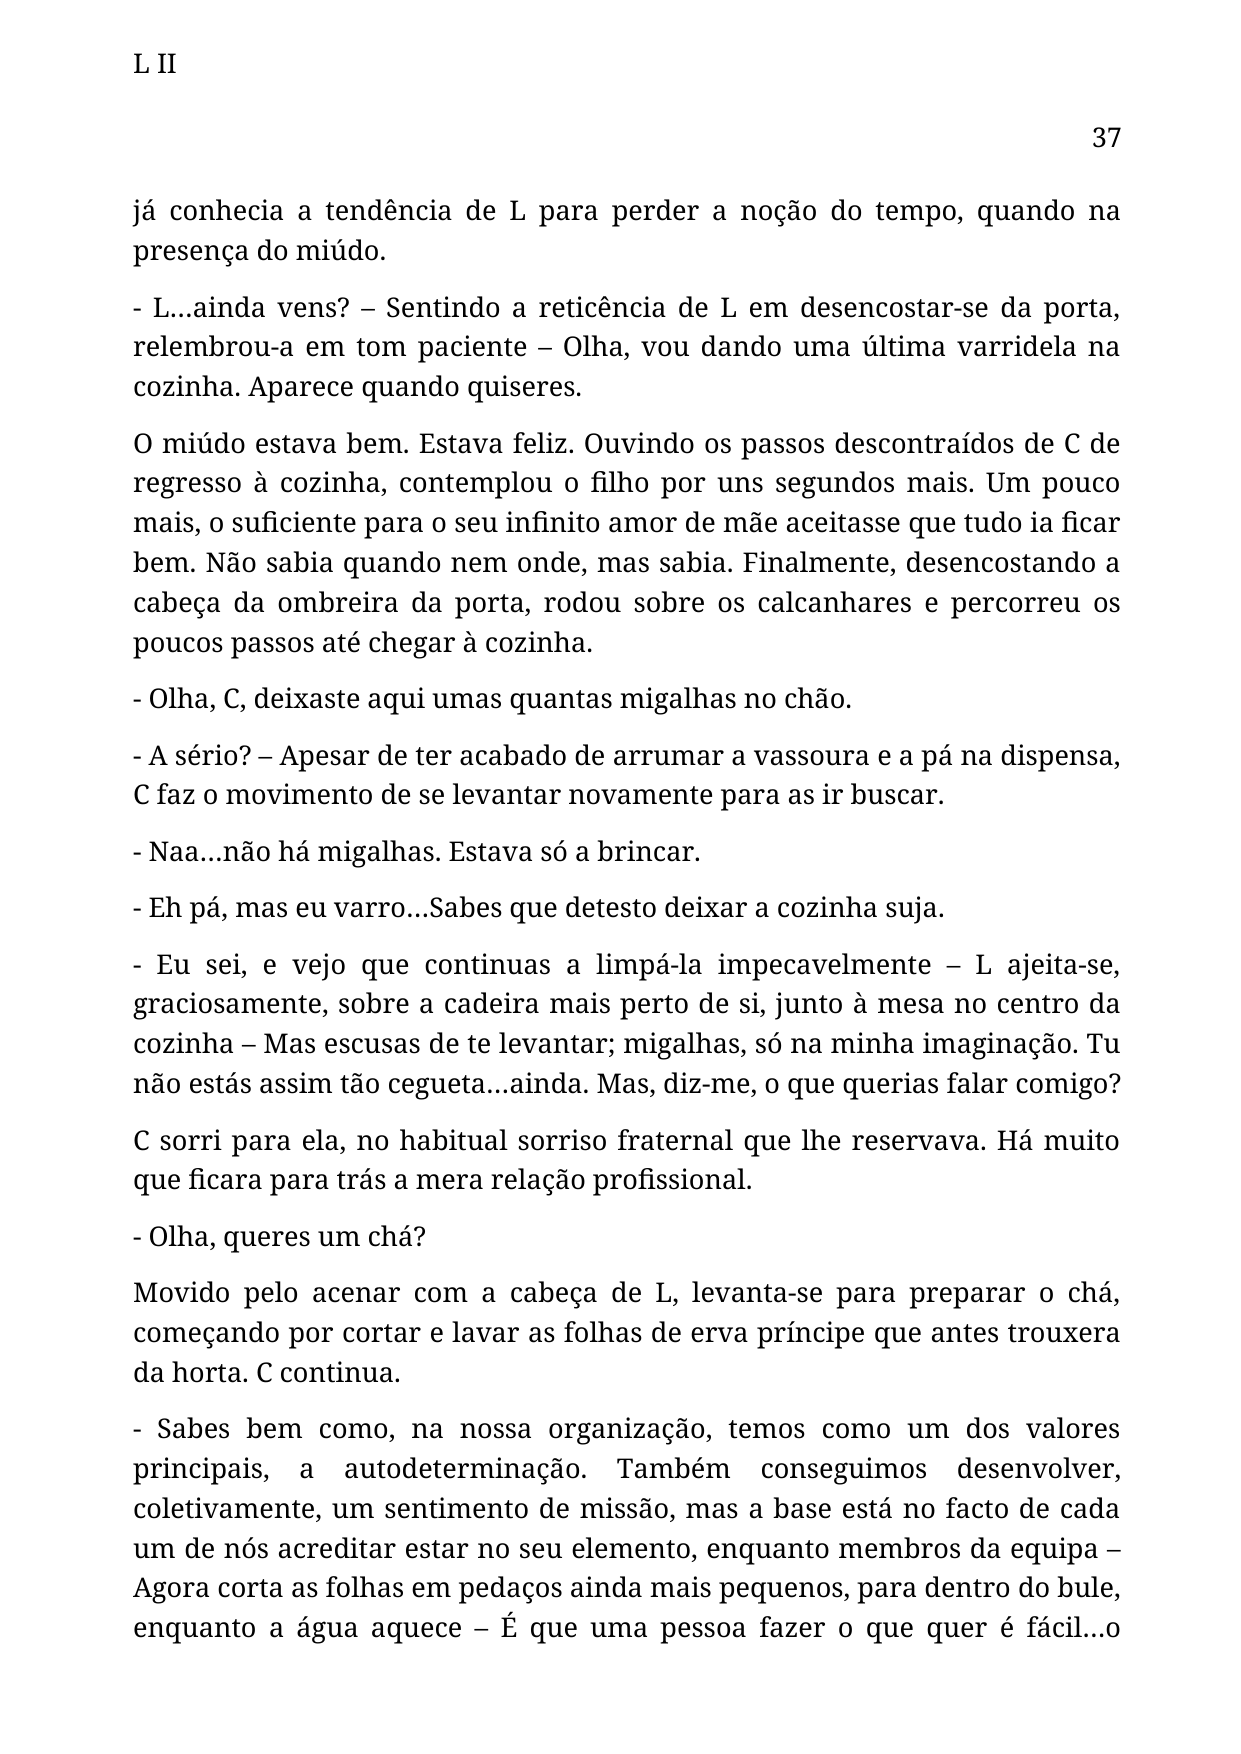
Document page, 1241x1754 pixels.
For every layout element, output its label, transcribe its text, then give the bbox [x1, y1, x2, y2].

text - Naa…não há migalhas. Estava só a brincar. [133, 832, 1122, 869]
text - Eh pá, mas eu varro…Sabes que detesto deixar a cozinha suja. [133, 889, 1122, 926]
text já conhecia a tendência de L para perder a noção do tempo, quando na presença do miúdo. [133, 192, 1122, 268]
text C sorri para ela, no habitual sorriso fraternal que lhe reservava. Há muito que ficara para trás a mera relação profissional. [133, 1121, 1122, 1198]
text - L…ainda vens? – Sentindo a reticência de L em desencostar-se da porta, relembrou-a em tom paciente – Olha, vou dando uma última varridela na cozinha. Aparece quando quiseres. [133, 288, 1122, 404]
text - Eu sei, e vejo que continuas a limpá-la impecavelmente – L ajeita-se, graciosamente, sobre a cadeira mais perto de si, junto à mesa no centro da cozinha – Mas escusas de te levantar; migalhas, só na minha imaginação. Tu não estás assim tão cegueta…ainda. Mas, diz-me, o que querias falar comigo? [133, 945, 1122, 1101]
text - Olha, queres um chá? [133, 1217, 1122, 1254]
text Movido pelo acenar com a cabeça de L, levanta-se para preparar o chá, começando por cortar e lavar as folhas de erva príncipe que antes trouxera da horta. C continua. [133, 1274, 1122, 1390]
text O miúdo estava bem. Estava feliz. Ouvindo os passos descontraídos de C de regresso à cozinha, contemplou o filho por uns segundos mais. Um pouco mais, o suficiente para o seu infinito amor de mãe aceitasse que tudo ia ficar bem. Não sabia quando nem onde, mas sabia. Finalmente, desencostando a cabeça da ombreira da porta, rodou sobre os calcanhares e percorreu os poucos passos até chegar à cozinha. [133, 424, 1122, 660]
text - Sabes bem como, na nossa organização, temos como um dos valores principais, a autodeterminação. Também conseguimos desenvolver, coletivamente, um sentimento de missão, mas a base está no facto de cada um de nós acreditar estar no seu elemento, enquanto membros da equipa – Agora corta as folhas em pedaços ainda mais pequenos, para dentro do bule, enquanto a água aquece – É que uma pessoa fazer o que quer é fácil…o [133, 1410, 1122, 1646]
text - Olha, C, deixaste aqui umas quantas migalhas no chão. [133, 679, 1122, 716]
text - A sério? – Apesar de ter acabado de arrumar a vassoura e a pá na dispensa, C faz o movimento de se levantar novamente para as ir buscar. [133, 736, 1122, 813]
